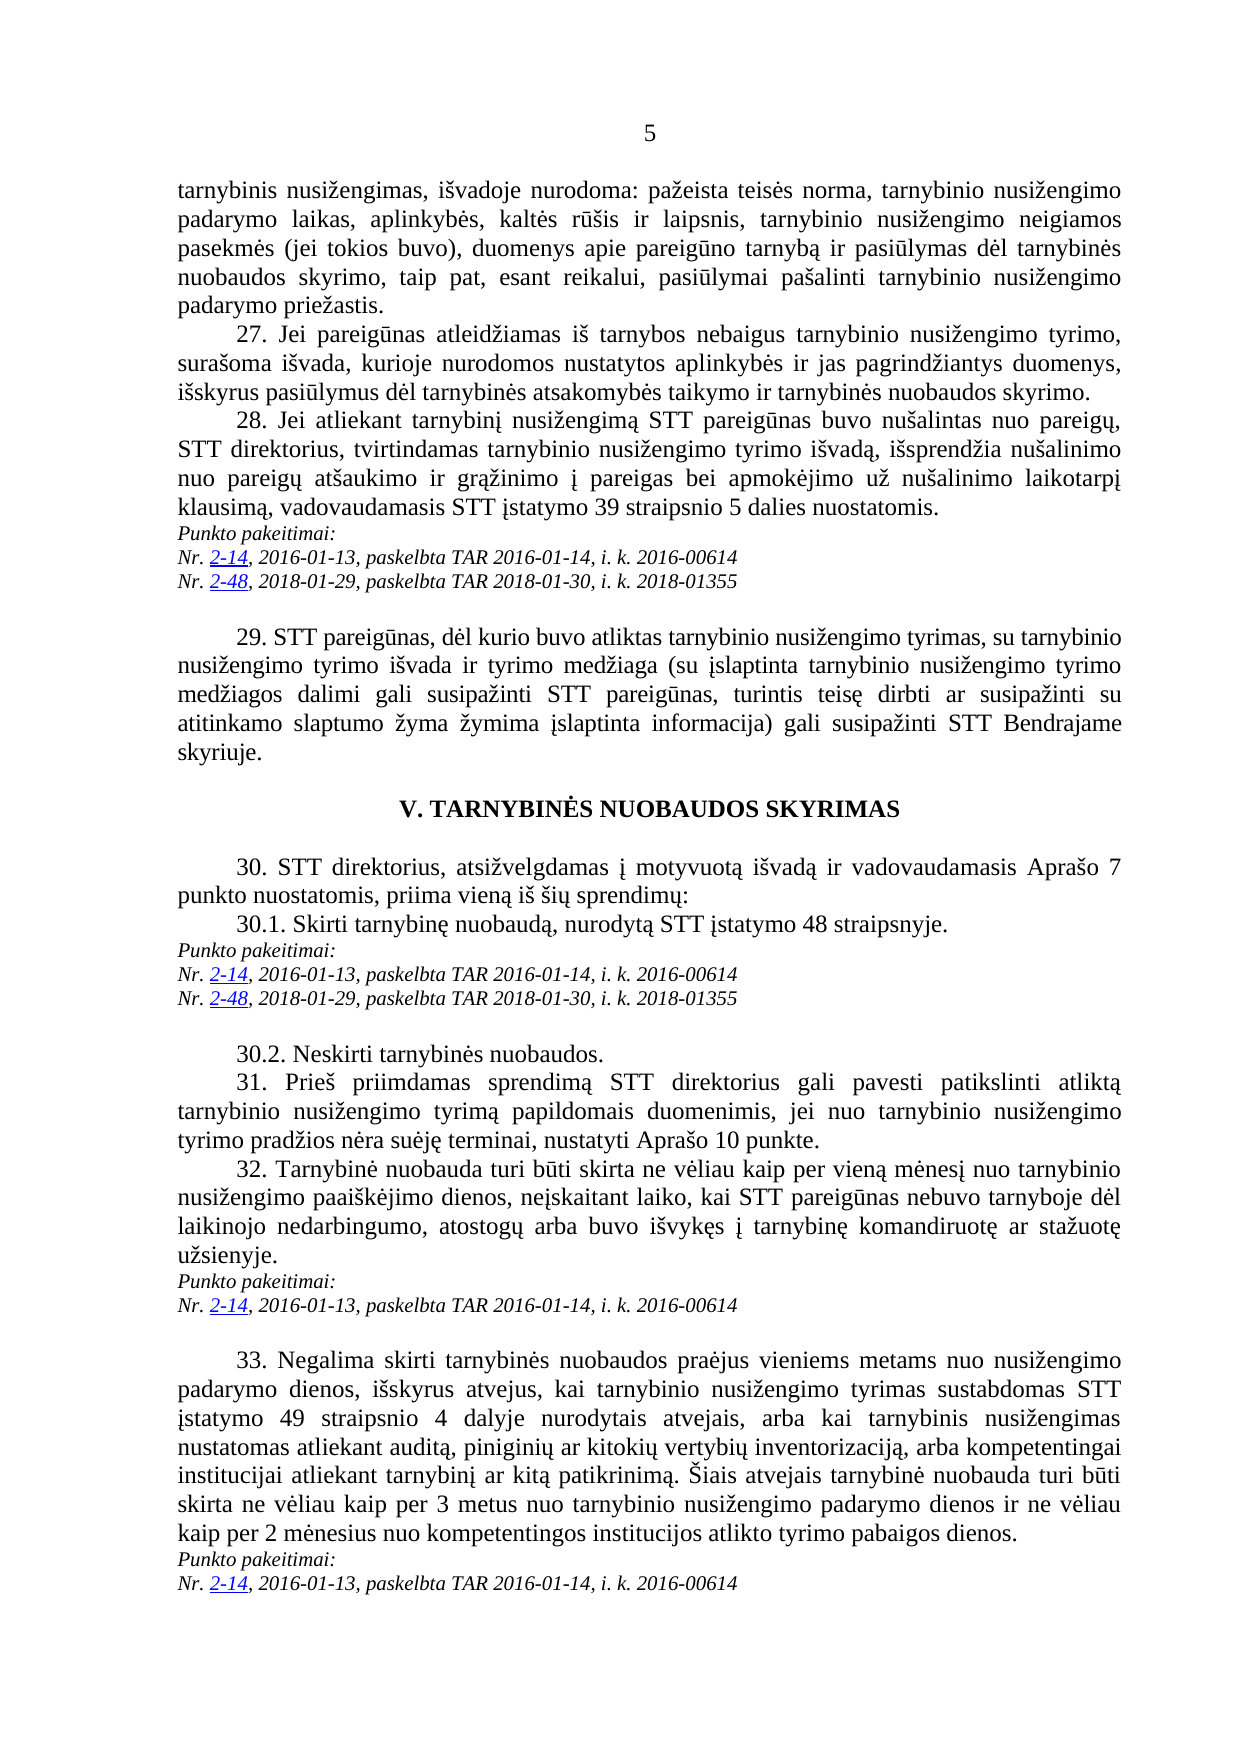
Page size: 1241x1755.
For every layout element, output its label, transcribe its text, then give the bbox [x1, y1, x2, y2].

text 30.2. Neskirti tarnybinės nuobaudos. [177, 1039, 1122, 1067]
text tarnybinis nusižengimas, išvadoje nurodoma: pažeista teisės norma, tarnybinio nusižengimo padarymo laikas, aplinkybės, kaltės rūšis ir laipsnis, tarnybinio nusižengimo neigiamos pasekmės (jei tokios buvo), duomenys apie pareigūno tarnybą ir pasiūlymas dėl tarnybinės nuobaudos skyrimo, taip pat, esant reikalui, pasiūlymai pašalinti tarnybinio nusižengimo padarymo priežastis. [177, 176, 1122, 319]
text 28. Jei atliekant tarnybinį nusižengimą STT pareigūnas buvo nušalintas nuo pareigų, STT direktorius, tvirtindamas tarnybinio nusižengimo tyrimo išvadą, išsprendžia nušalinimo nuo pareigų atšaukimo ir grąžinimo į pareigas bei apmokėjimo už nušalinimo laikotarpį klausimą, vadovaudamasis STT įstatymo 39 straipsnio 5 dalies nuostatomis. [177, 406, 1122, 521]
text 33. Negalima skirti tarnybinės nuobaudos praėjus vieniems metams nuo nusižengimo padarymo dienos, išskyrus atvejus, kai tarnybinio nusižengimo tyrimas sustabdomas STT įstatymo 49 straipsnio 4 dalyje nurodytais atvejais, arba kai tarnybinis nusižengimas nustatomas atliekant auditą, piniginių ar kitokių vertybių inventorizaciją, arba kompetentingai institucijai atliekant tarnybinį ar kitą patikrinimą. Šiais atvejais tarnybinė nuobauda turi būti skirta ne vėliau kaip per 3 metus nuo tarnybinio nusižengimo padarymo dienos ir ne vėliau kaip per 2 mėnesius nuo kompetentingos institucijos atlikto tyrimo pabaigos dienos. [177, 1346, 1122, 1547]
text 31. Prieš priimdamas sprendimą STT direktorius gali pavesti patikslinti atliktą tarnybinio nusižengimo tyrimą papildomais duomenimis, jei nuo tarnybinio nusižengimo tyrimo pradžios nėra suėję terminai, nustatyti Aprašo 10 punkte. [177, 1067, 1122, 1154]
text Punkto pakeitimai: [177, 1547, 1122, 1571]
text 30. STT direktorius, atsižvelgdamas į motyvuotą išvadą ir vadovaudamasis Aprašo 7 punkto nuostatomis, priima vieną iš šių sprendimų: [177, 852, 1122, 909]
text Nr. 2-14, 2016-01-13, paskelbta TAR 2016-01-14, i. k. 2016-00614 [177, 1293, 1122, 1317]
text Nr. 2-14, 2016-01-13, paskelbta TAR 2016-01-14, i. k. 2016-00614 [177, 962, 1122, 986]
text Nr. 2-48, 2018-01-29, paskelbta TAR 2018-01-30, i. k. 2018-01355 [177, 986, 1122, 1010]
text Punkto pakeitimai: [177, 938, 1122, 962]
text V. TARNYBINĖS NUOBAUDOS SKYRIMAS [177, 794, 1122, 823]
text Punkto pakeitimai: [177, 521, 1122, 545]
text Nr. 2-48, 2018-01-29, paskelbta TAR 2018-01-30, i. k. 2018-01355 [177, 569, 1122, 593]
text 29. STT pareigūnas, dėl kurio buvo atliktas tarnybinio nusižengimo tyrimas, su tarnybinio nusižengimo tyrimo išvada ir tyrimo medžiaga (su įslaptinta tarnybinio nusižengimo tyrimo medžiagos dalimi gali susipažinti STT pareigūnas, turintis teisę dirbti ar susipažinti su atitinkamo slaptumo žyma žymima įslaptinta informacija) gali susipažinti STT Bendrajame skyriuje. [177, 622, 1122, 765]
text Nr. 2-14, 2016-01-13, paskelbta TAR 2016-01-14, i. k. 2016-00614 [177, 545, 1122, 569]
text 32. Tarnybinė nuobauda turi būti skirta ne vėliau kaip per vieną mėnesį nuo tarnybinio nusižengimo paaiškėjimo dienos, neįskaitant laiko, kai STT pareigūnas nebuvo tarnyboje dėl laikinojo nedarbingumo, atostogų arba buvo išvykęs į tarnybinę komandiruotę ar stažuotę užsienyje. [177, 1154, 1122, 1269]
text 27. Jei pareigūnas atleidžiamas iš tarnybos nebaigus tarnybinio nusižengimo tyrimo, surašoma išvada, kurioje nurodomos nustatytos aplinkybės ir jas pagrindžiantys duomenys, išskyrus pasiūlymus dėl tarnybinės atsakomybės taikymo ir tarnybinės nuobaudos skyrimo. [177, 319, 1122, 406]
text Nr. 2-14, 2016-01-13, paskelbta TAR 2016-01-14, i. k. 2016-00614 [177, 1571, 1122, 1595]
text Punkto pakeitimai: [177, 1269, 1122, 1293]
text 30.1. Skirti tarnybinę nuobaudą, nurodytą STT įstatymo 48 straipsnyje. [177, 909, 1122, 938]
